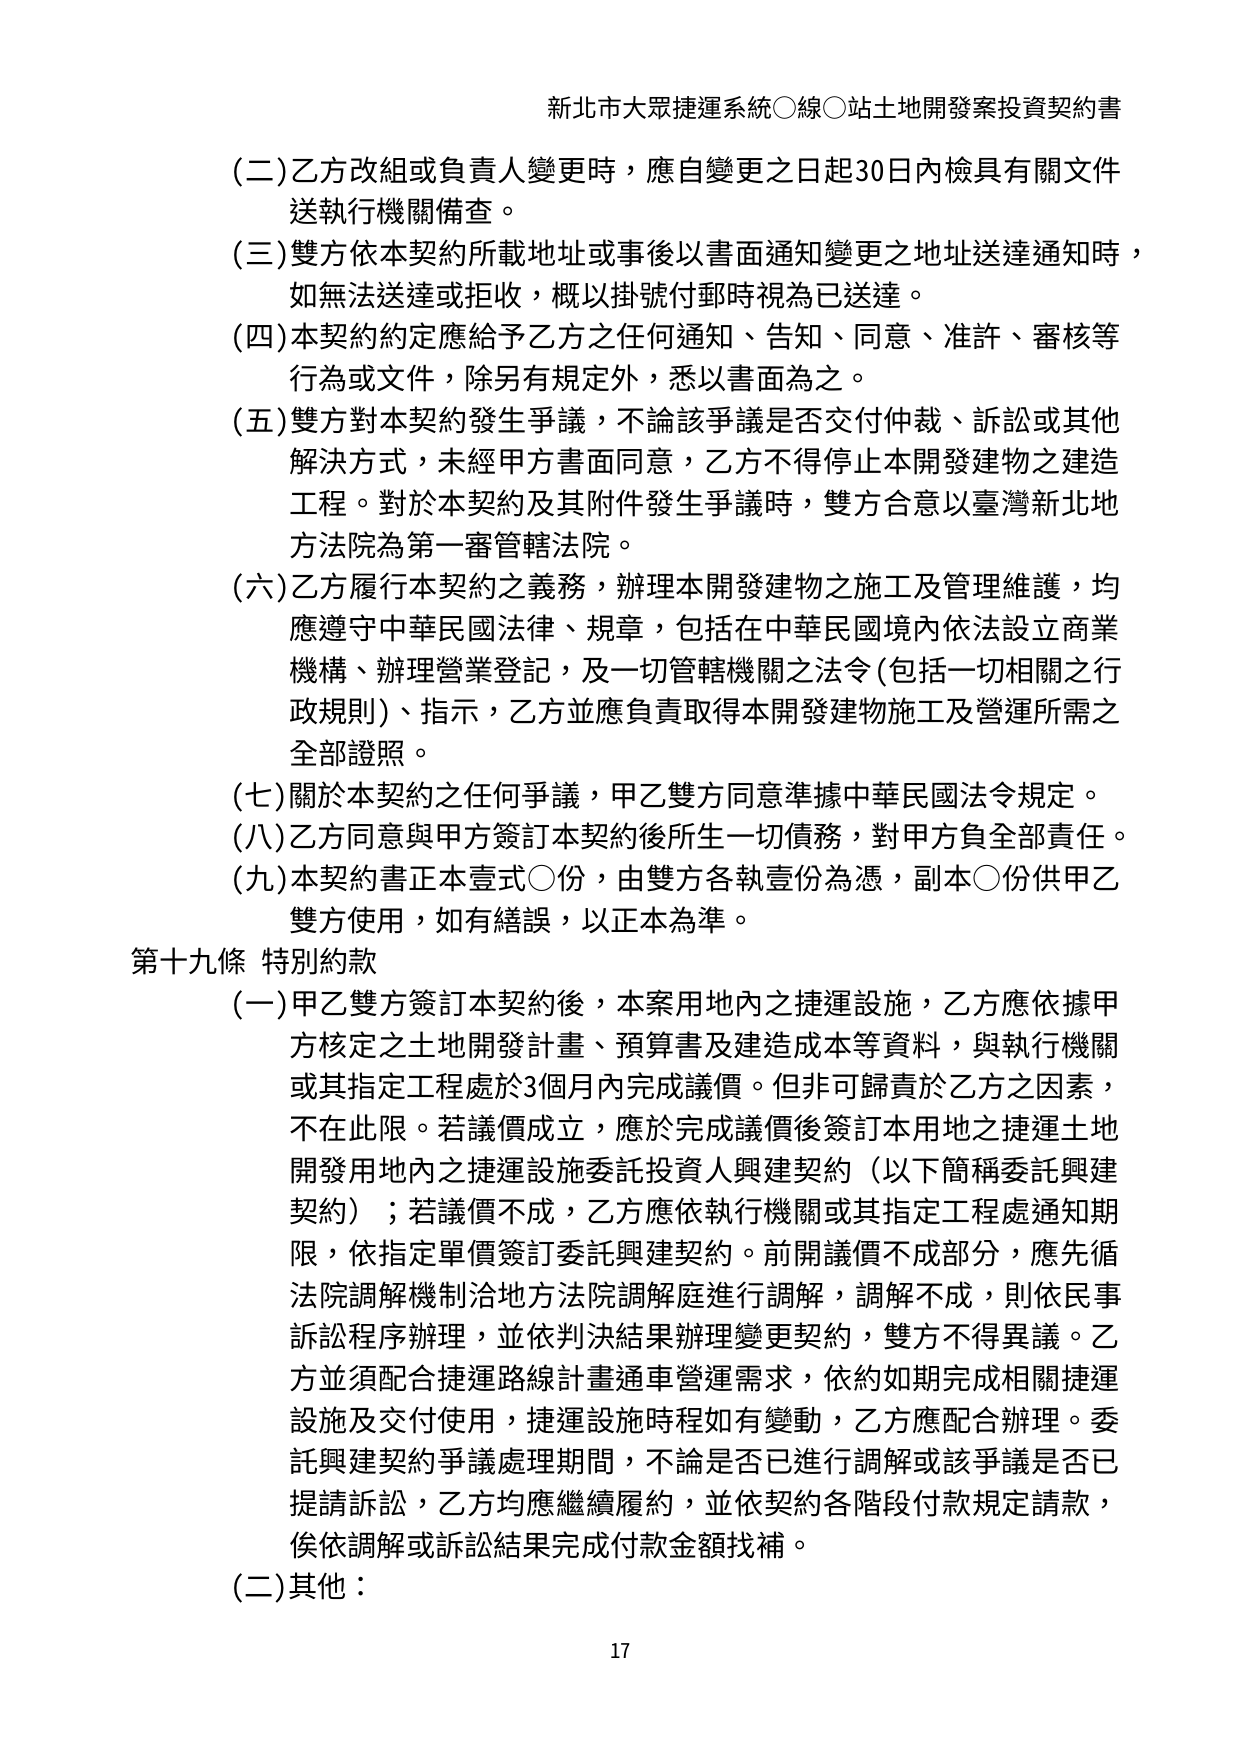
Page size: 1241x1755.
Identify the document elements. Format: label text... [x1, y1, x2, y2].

text (一)甲乙雙方簽訂本契約後，本案用地內之捷運設施，乙方應依據甲方核定之土地開發計畫、預算書及建造成本等資料，與執行機關或其指定工程處於3個月內完成議價。但非可歸責於乙方之因素，不在此限。若議價成立，應於完成議價後簽訂本用地之捷運土地開發用地內之捷運設施委託投資人興建契約（以下簡稱委託興建契約）；若議價不成，乙方應依執行機關或其指定工程處通知期限，依指定單價簽訂委託興建契約。前開議價不成部分，應先循法院調解機制洽地方法院調解庭進行調解，調解不成，則依民事訴訟程序辦理，並依判決結果辦理變更契約，雙方不得異議。乙方並須配合捷運路線計畫通車營運需求，依約如期完成相關捷運設施及交付使用，捷運設施時程如有變動，乙方應配合辦理。委託興建契約爭議處理期間，不論是否已進行調解或該爭議是否已提請訴訟，乙方均應繼續履約，並依契約各階段付款規定請款，俟依調解或訴訟結果完成付款金額找補。 [230, 981, 1122, 1564]
text (二)乙方改組或負責人變更時，應自變更之日起30日內檢具有關文件送執行機關備查。 [230, 148, 1122, 231]
text (二)其他： [230, 1564, 1122, 1606]
text (九)本契約書正本壹式○份，由雙方各執壹份為憑，副本○份供甲乙雙方使用，如有繕誤，以正本為準。 [230, 856, 1122, 939]
text (四)本契約約定應給予乙方之任何通知、告知、同意、准許、審核等行為或文件，除另有規定外，悉以書面為之。 [230, 314, 1122, 398]
text (六)乙方履行本契約之義務，辦理本開發建物之施工及管理維護，均應遵守中華民國法律、規章，包括在中華民國境內依法設立商業機構、辦理營業登記，及一切管轄機關之法令(包括一切相關之行政規則)、指示，乙方並應負責取得本開發建物施工及營運所需之全部證照。 [230, 564, 1122, 773]
text (三)雙方依本契約所載地址或事後以書面通知變更之地址送達通知時，如無法送達或拒收，概以掛號付郵時視為已送達。 [230, 231, 1122, 314]
text (八)乙方同意與甲方簽訂本契約後所生一切債務，對甲方負全部責任。 [230, 814, 1122, 856]
text (五)雙方對本契約發生爭議，不論該爭議是否交付仲裁、訴訟或其他解決方式，未經甲方書面同意，乙方不得停止本開發建物之建造工程。對於本契約及其附件發生爭議時，雙方合意以臺灣新北地方法院為第一審管轄法院。 [230, 398, 1122, 564]
text 第十九條 特別約款 [130, 939, 1122, 981]
text (七)關於本契約之任何爭議，甲乙雙方同意準據中華民國法令規定。 [230, 773, 1122, 814]
